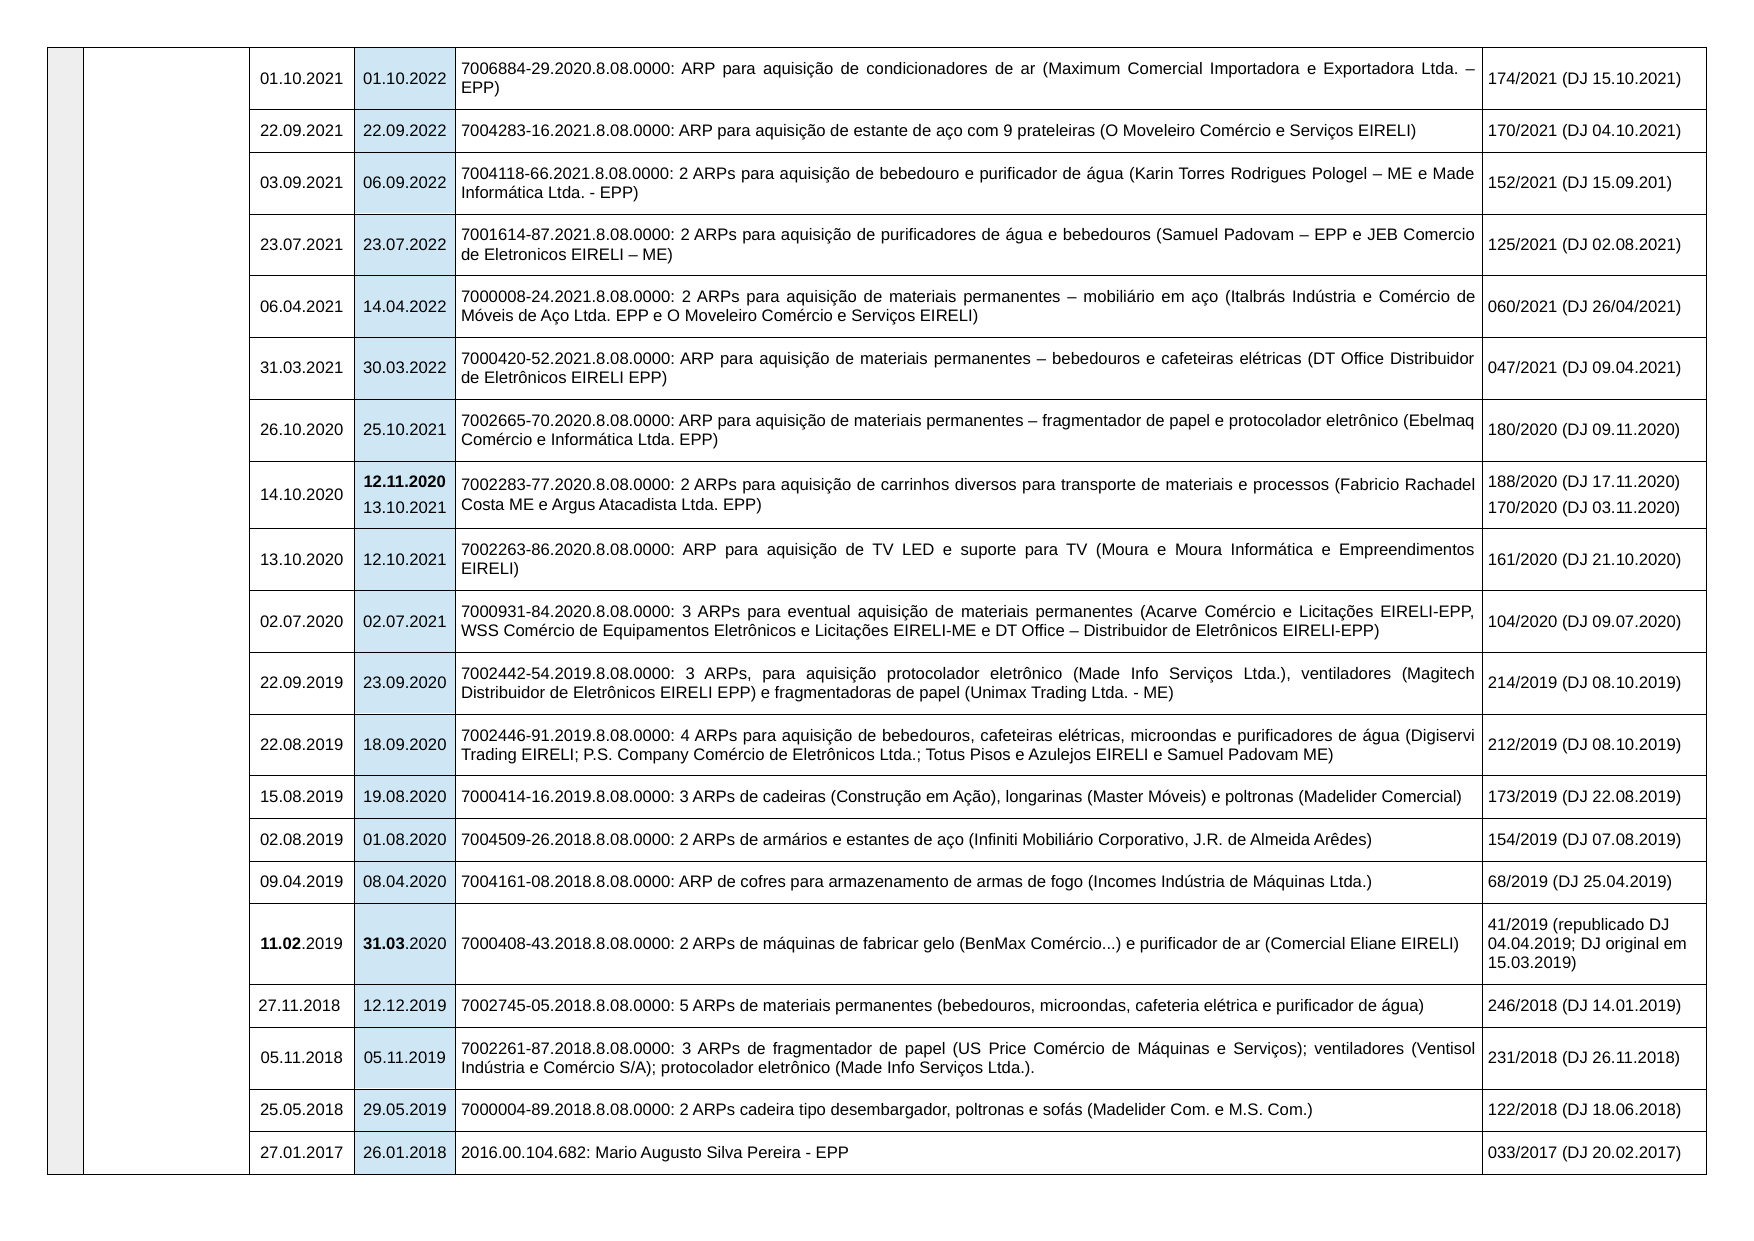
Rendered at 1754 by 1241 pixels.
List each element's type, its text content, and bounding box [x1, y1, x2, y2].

table_cell 12.10.2021 [355, 529, 455, 590]
table_cell 68/2019 (DJ 25.04.2019) [1483, 862, 1706, 903]
table_cell 060/2021 (DJ 26/04/2021) [1483, 276, 1706, 337]
table_cell 19.08.2020 [355, 776, 455, 818]
table_cell 22.08.2019 [250, 715, 354, 775]
table_cell 15.08.2019 [250, 776, 354, 818]
table_cell 154/2019 (DJ 07.08.2019) [1483, 819, 1706, 861]
table_cell 7002263-86.2020.8.08.0000: ARP para aquisição de TV LED e suporte para TV (Moura e Moura Informática e Empreendimentos EIRELI) [456, 529, 1482, 590]
table_cell 41/2019 (republicado DJ 04.04.2019; DJ original em 15.03.2019) [1483, 904, 1706, 984]
table_cell 14.10.2020 [250, 462, 354, 528]
table_cell 12.11.2020 13.10.2021 [355, 462, 455, 528]
table_cell 01.10.2022 [355, 48, 455, 109]
table_cell 23.07.2021 [250, 215, 354, 275]
table_cell 12.12.2019 [355, 985, 455, 1027]
table_cell 26.10.2020 [250, 400, 354, 461]
table_cell 01.10.2021 [250, 48, 354, 109]
table_cell 23.07.2022 [355, 215, 455, 275]
table_cell 7000004-89.2018.8.08.0000: 2 ARPs cadeira tipo desembargador, poltronas e sofás (Madelider Com. e M.S. Com.) [456, 1090, 1482, 1131]
table_cell 08.04.2020 [355, 862, 455, 903]
table_cell 7002442-54.2019.8.08.0000: 3 ARPs, para aquisição protocolador eletrônico (Made Info Serviços Ltda.), ventiladores (Magitech Distribuidor de Eletrônicos EIRELI EPP) e fragmentadoras de papel (Unimax Trading Ltda. - ME) [456, 653, 1482, 713]
table_cell 7000408-43.2018.8.08.0000: 2 ARPs de máquinas de fabricar gelo (BenMax Comércio...) e purificador de ar (Comercial Eliane EIRELI) [456, 904, 1482, 984]
table_cell 18.09.2020 [355, 715, 455, 775]
table_cell 7000414-16.2019.8.08.0000: 3 ARPs de cadeiras (Construção em Ação), longarinas (Master Móveis) e poltronas (Madelider Comercial) [456, 776, 1482, 818]
table_cell 01.08.2020 [355, 819, 455, 861]
table_cell 27.11.2018 [250, 985, 354, 1027]
table_cell 7002665-70.2020.8.08.0000: ARP para aquisição de materiais permanentes – fragmentador de papel e protocolador eletrônico (Ebelmaq Comércio e Informática Ltda. EPP) [456, 400, 1482, 461]
table_cell 246/2018 (DJ 14.01.2019) [1483, 985, 1706, 1027]
table_cell 7004118-66.2021.8.08.0000: 2 ARPs para aquisição de bebedouro e purificador de água (Karin Torres Rodrigues Pologel – ME e Made Informática Ltda. - EPP) [456, 153, 1482, 213]
table_cell 161/2020 (DJ 21.10.2020) [1483, 529, 1706, 590]
table_cell 033/2017 (DJ 20.02.2017) [1483, 1132, 1706, 1174]
table_cell 7002745-05.2018.8.08.0000: 5 ARPs de materiais permanentes (bebedouros, microondas, cafeteria elétrica e purificador de água) [456, 985, 1482, 1027]
table_cell 25.05.2018 [250, 1090, 354, 1131]
table_cell 09.04.2019 [250, 862, 354, 903]
table_cell 7000008-24.2021.8.08.0000: 2 ARPs para aquisição de materiais permanentes – mobiliário em aço (Italbrás Indústria e Comércio de Móveis de Aço Ltda. EPP e O Moveleiro Comércio e Serviços EIRELI) [456, 276, 1482, 337]
table_cell 2016.00.104.682: Mario Augusto Silva Pereira - EPP [456, 1132, 1482, 1174]
table_cell 152/2021 (DJ 15.09.201) [1483, 153, 1706, 213]
table_cell 22.09.2022 [355, 110, 455, 152]
table_cell 26.01.2018 [355, 1132, 455, 1174]
table_cell 06.09.2022 [355, 153, 455, 213]
table_cell 104/2020 (DJ 09.07.2020) [1483, 591, 1706, 652]
table_cell 23.09.2020 [355, 653, 455, 713]
table_cell 214/2019 (DJ 08.10.2019) [1483, 653, 1706, 713]
table_cell 212/2019 (DJ 08.10.2019) [1483, 715, 1706, 775]
table_cell 7001614-87.2021.8.08.0000: 2 ARPs para aquisição de purificadores de água e bebedouros (Samuel Padovam – EPP e JEB Comercio de Eletronicos EIRELI – ME) [456, 215, 1482, 275]
table_cell 13.10.2020 [250, 529, 354, 590]
table_cell 27.01.2017 [250, 1132, 354, 1174]
table_cell 170/2021 (DJ 04.10.2021) [1483, 110, 1706, 152]
table_cell 31.03.2020 [355, 904, 455, 984]
table_cell 122/2018 (DJ 18.06.2018) [1483, 1090, 1706, 1131]
table_cell 7000931-84.2020.8.08.0000: 3 ARPs para eventual aquisição de materiais permanentes (Acarve Comércio e Licitações EIRELI-EPP, WSS Comércio de Equipamentos Eletrônicos e Licitações EIRELI-ME e DT Office – Distribuidor de Eletrônicos EIRELI-EPP) [456, 591, 1482, 652]
table_cell 05.11.2018 [250, 1028, 354, 1088]
table_cell 231/2018 (DJ 26.11.2018) [1483, 1028, 1706, 1088]
table_cell 7004283-16.2021.8.08.0000: ARP para aquisição de estante de aço com 9 prateleiras (O Moveleiro Comércio e Serviços EIRELI) [456, 110, 1482, 152]
table_cell 7002283-77.2020.8.08.0000: 2 ARPs para aquisição de carrinhos diversos para transporte de materiais e processos (Fabricio Rachadel Costa ME e Argus Atacadista Ltda. EPP) [456, 462, 1482, 528]
table_cell 174/2021 (DJ 15.10.2021) [1483, 48, 1706, 109]
table_cell 06.04.2021 [250, 276, 354, 337]
table_cell 29.05.2019 [355, 1090, 455, 1131]
table_cell 047/2021 (DJ 09.04.2021) [1483, 338, 1706, 399]
table_cell 7002446-91.2019.8.08.0000: 4 ARPs para aquisição de bebedouros, cafeteiras elétricas, microondas e purificadores de água (Digiservi Trading EIRELI; P.S. Company Comércio de Eletrônicos Ltda.; Totus Pisos e Azulejos EIRELI e Samuel Padovam ME) [456, 715, 1482, 775]
table_cell 30.03.2022 [355, 338, 455, 399]
table_cell 31.03.2021 [250, 338, 354, 399]
table_cell 125/2021 (DJ 02.08.2021) [1483, 215, 1706, 275]
table_cell 11.02.2019 [250, 904, 354, 984]
table_cell [84, 48, 249, 1174]
table_cell 14.04.2022 [355, 276, 455, 337]
table_cell 02.07.2021 [355, 591, 455, 652]
table_cell 05.11.2019 [355, 1028, 455, 1088]
table_cell 02.08.2019 [250, 819, 354, 861]
table_cell 7006884-29.2020.8.08.0000: ARP para aquisição de condicionadores de ar (Maximum Comercial Importadora e Exportadora Ltda. – EPP) [456, 48, 1482, 109]
table_cell 188/2020 (DJ 17.11.2020) 170/2020 (DJ 03.11.2020) [1483, 462, 1706, 528]
table_cell 7000420-52.2021.8.08.0000: ARP para aquisição de materiais permanentes – bebedouros e cafeteiras elétricas (DT Office Distribuidor de Eletrônicos EIRELI EPP) [456, 338, 1482, 399]
table_cell 02.07.2020 [250, 591, 354, 652]
table_cell 7004161-08.2018.8.08.0000: ARP de cofres para armazenamento de armas de fogo (Incomes Indústria de Máquinas Ltda.) [456, 862, 1482, 903]
table_cell 173/2019 (DJ 22.08.2019) [1483, 776, 1706, 818]
table_cell [48, 48, 83, 1174]
table_cell 7004509-26.2018.8.08.0000: 2 ARPs de armários e estantes de aço (Infiniti Mobiliário Corporativo, J.R. de Almeida Arêdes) [456, 819, 1482, 861]
table_cell 22.09.2021 [250, 110, 354, 152]
table_cell 25.10.2021 [355, 400, 455, 461]
table_cell 7002261-87.2018.8.08.0000: 3 ARPs de fragmentador de papel (US Price Comércio de Máquinas e Serviços); ventiladores (Ventisol Indústria e Comércio S/A); protocolador eletrônico (Made Info Serviços Ltda.). [456, 1028, 1482, 1088]
table_cell 22.09.2019 [250, 653, 354, 713]
table_cell 180/2020 (DJ 09.11.2020) [1483, 400, 1706, 461]
table_cell 03.09.2021 [250, 153, 354, 213]
